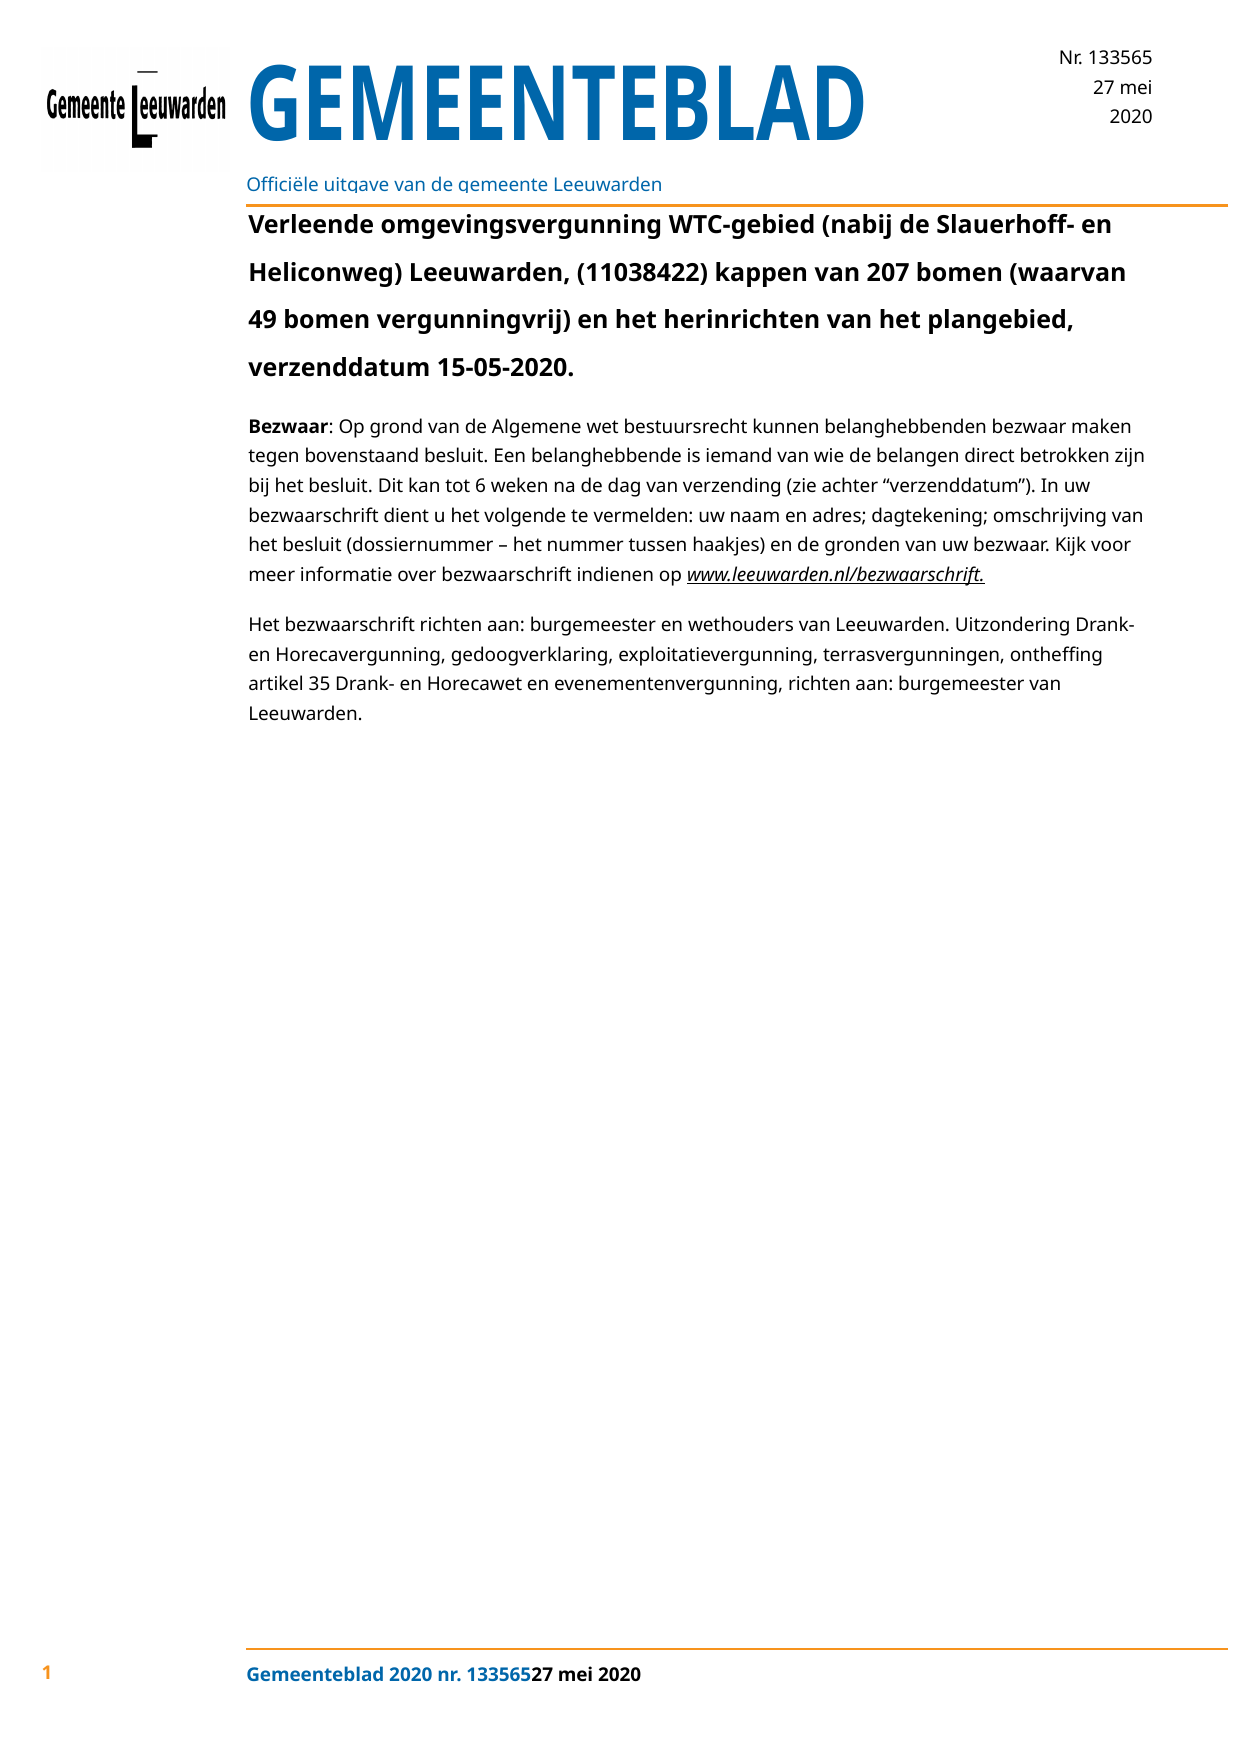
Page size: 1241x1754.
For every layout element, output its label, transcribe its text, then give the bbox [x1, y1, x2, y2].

text Verleende omgevingsvergunning WTC-gebied (nabij de Slauerhoff- en Heliconweg) Leeuwarden, (11038422) kappen van 207 bomen (waarvan 49 bomen vergunningvrij) en het herinrichten van het plangebied, verzenddatum 15-05-2020. [248, 207, 1152, 384]
text Het bezwaarschrift richten aan: burgemeester en wethouders van Leeuwarden. Uitzondering Drank- en Horecavergunning, gedoogverklaring, exploitatievergunning, terrasvergunningen, ontheffing artikel 35 Drank- en Horecawet en evenementenvergunning, richten aan: burgemeester van Leeuwarden. [248, 611, 1152, 726]
picture [41, 47, 231, 172]
text Bezwaar: Op grond van de Algemene wet bestuursrecht kunnen belanghebbenden bezwaar maken tegen bovenstaand besluit. Een belanghebbende is iemand van wie de belangen direct betrokken zijn bij het besluit. Dit kan tot 6 weken na de dag van verzending (zie achter “verzenddatum”). In uw bezwaarschrift dient u het volgende te vermelden: uw naam en adres; dagtekening; omschrijving van het besluit (dossiernummer – het nummer tussen haakjes) en de gronden van uw bezwaar. Kijk voor meer informatie over bezwaarschrift indienen op www.leeuwarden.nl/bezwaarschrift. [248, 413, 1152, 587]
